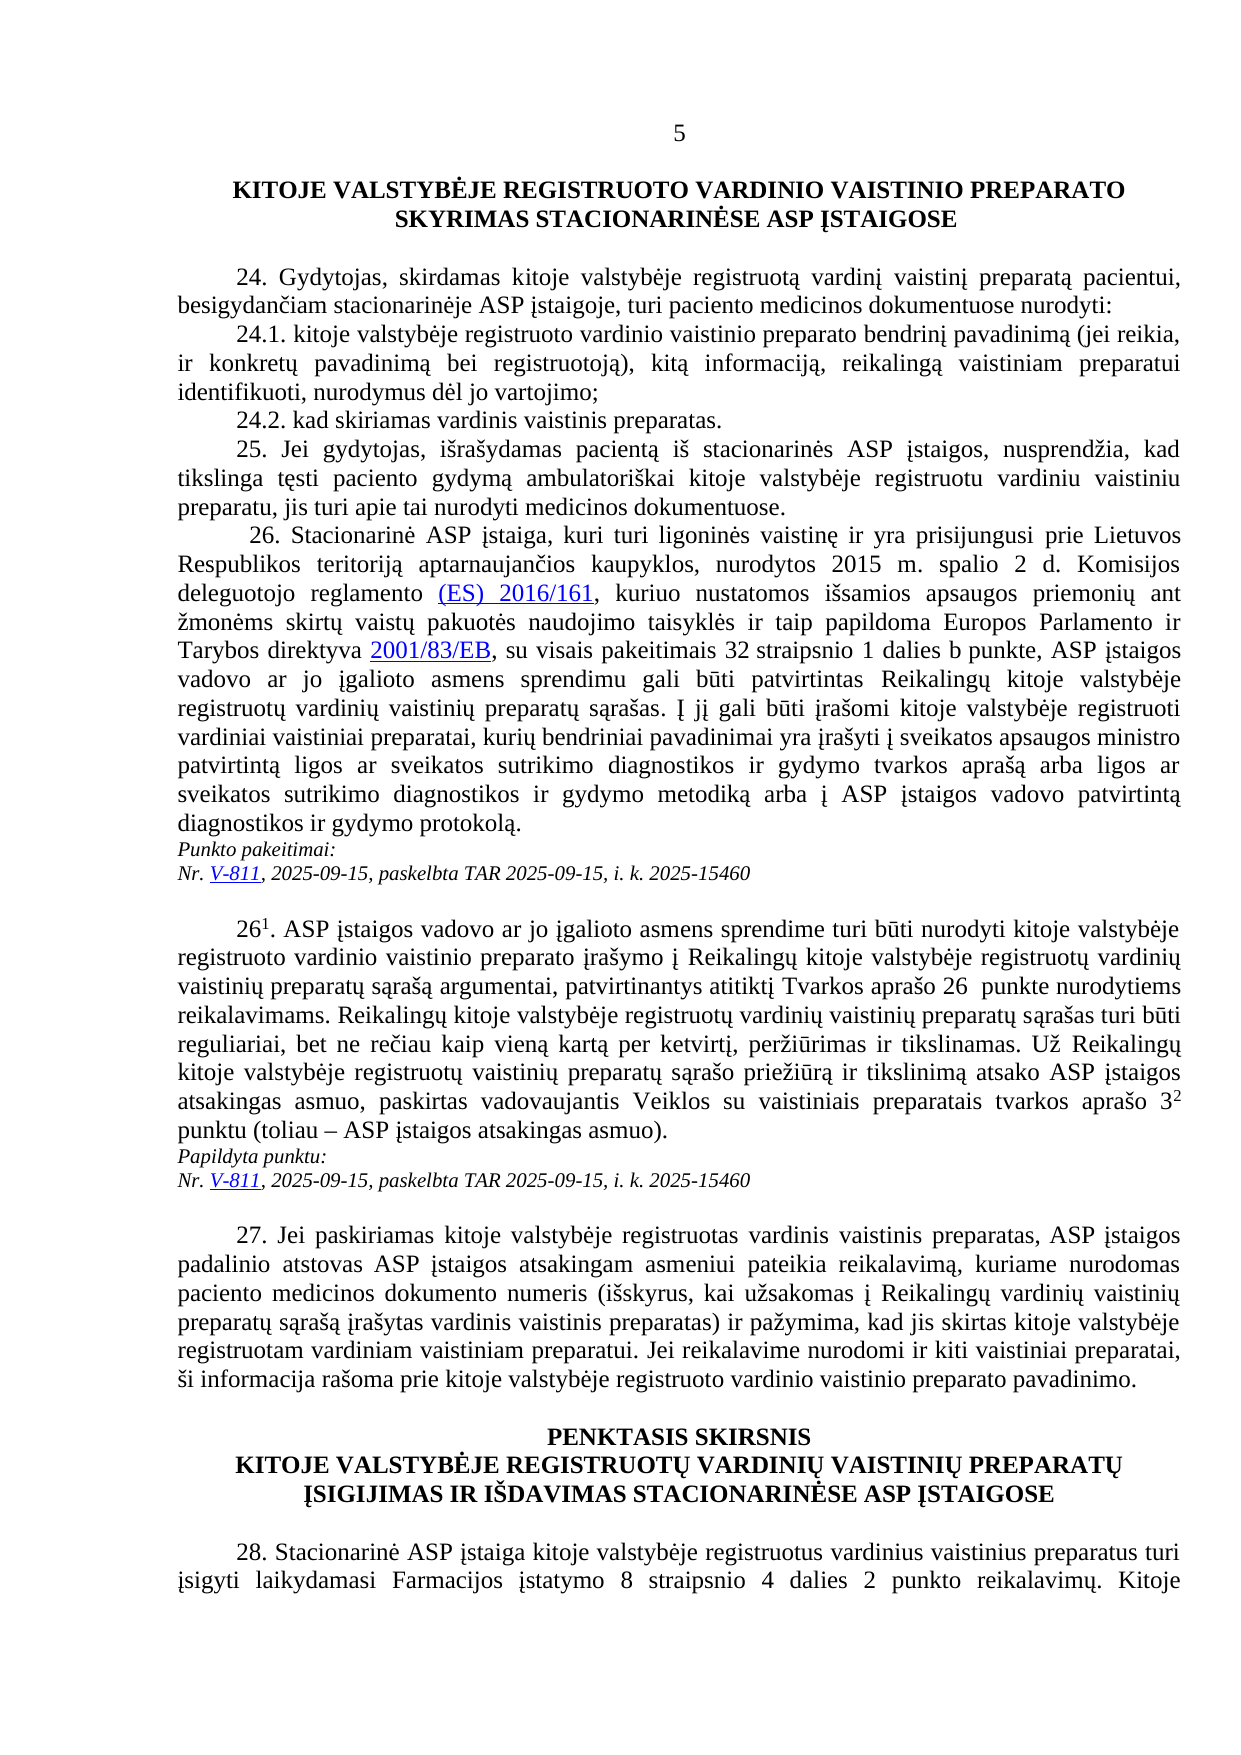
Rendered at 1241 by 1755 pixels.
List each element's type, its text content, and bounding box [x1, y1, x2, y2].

text 25. Jei gydytojas, išrašydamas pacientą iš stacionarinės ASP įstaigos, nusprendžia, kad tikslinga tęsti paciento gydymą ambulatoriškai kitoje valstybėje registruotu vardiniu vaistiniu preparatu, jis turi apie tai nurodyti medicinos dokumentuose. [177, 434, 1181, 521]
text Punkto pakeitimai: [177, 837, 1181, 861]
text PENKTASIS SKIRSNIS [177, 1422, 1181, 1451]
text 24. Gydytojas, skirdamas kitoje valstybėje registruotą vardinį vaistinį preparatą pacientui, besigydančiam stacionarinėje ASP įstaigoje, turi paciento medicinos dokumentuose nurodyti: [177, 262, 1181, 319]
text KITOJE VALSTYBĖJE REGISTRUOTŲ VARDINIŲ VAISTINIŲ PREPARATŲ ĮSIGIJIMAS IR IŠDAVIMAS STACIONARINĖSE ASP ĮSTAIGOSE [177, 1451, 1181, 1508]
text Nr. V-811, 2025-09-15, paskelbta TAR 2025-09-15, i. k. 2025-15460 [177, 1168, 1181, 1192]
text 24.2. kad skiriamas vardinis vaistinis preparatas. [177, 406, 1181, 434]
text KITOJE VALSTYBĖJE REGISTRUOTO VARDINIO VAISTINIO PREPARATO SKYRIMAS STACIONARINĖSE ASP ĮSTAIGOSE [177, 176, 1181, 233]
text 28. Stacionarinė ASP įstaiga kitoje valstybėje registruotus vardinius vaistinius preparatus turi įsigyti laikydamasi Farmacijos įstatymo 8 straipsnio 4 dalies 2 punkto reikalavimų. Kitoje [177, 1537, 1181, 1594]
text 26. Stacionarinė ASP įstaiga, kuri turi ligoninės vaistinę ir yra prisijungusi prie Lietuvos Respublikos teritoriją aptarnaujančios kaupyklos, nurodytos 2015 m. spalio 2 d. Komisijos deleguotojo reglamento (ES) 2016/161, kuriuo nustatomos išsamios apsaugos priemonių ant žmonėms skirtų vaistų pakuotės naudojimo taisyklės ir taip papildoma Europos Parlamento ir Tarybos direktyva 2001/83/EB, su visais pakeitimais 32 straipsnio 1 dalies b punkte, ASP įstaigos vadovo ar jo įgalioto asmens sprendimu gali būti patvirtintas Reikalingų kitoje valstybėje registruotų vardinių vaistinių preparatų sąrašas. Į jį gali būti įrašomi kitoje valstybėje registruoti vardiniai vaistiniai preparatai, kurių bendriniai pavadinimai yra įrašyti į sveikatos apsaugos ministro patvirtintą ligos ar sveikatos sutrikimo diagnostikos ir gydymo tvarkos aprašą arba ligos ar sveikatos sutrikimo diagnostikos ir gydymo metodiką arba į ASP įstaigos vadovo patvirtintą diagnostikos ir gydymo protokolą. [177, 521, 1181, 837]
text 24.1. kitoje valstybėje registruoto vardinio vaistinio preparato bendrinį pavadinimą (jei reikia, ir konkretų pavadinimą bei registruotoją), kitą informaciją, reikalingą vaistiniam preparatui identifikuoti, nurodymus dėl jo vartojimo; [177, 319, 1181, 406]
text 27. Jei paskiriamas kitoje valstybėje registruotas vardinis vaistinis preparatas, ASP įstaigos padalinio atstovas ASP įstaigos atsakingam asmeniui pateikia reikalavimą, kuriame nurodomas paciento medicinos dokumento numeris (išskyrus, kai užsakomas į Reikalingų vardinių vaistinių preparatų sąrašą įrašytas vardinis vaistinis preparatas) ir pažymima, kad jis skirtas kitoje valstybėje registruotam vardiniam vaistiniam preparatui. Jei reikalavime nurodomi ir kiti vaistiniai preparatai, ši informacija rašoma prie kitoje valstybėje registruoto vardinio vaistinio preparato pavadinimo. [177, 1221, 1181, 1393]
text Papildyta punktu: [177, 1144, 1181, 1168]
text 261. ASP įstaigos vadovo ar jo įgalioto asmens sprendime turi būti nurodyti kitoje valstybėje registruoto vardinio vaistinio preparato įrašymo į Reikalingų kitoje valstybėje registruotų vardinių vaistinių preparatų sąrašą argumentai, patvirtinantys atitiktį Tvarkos aprašo 26 punkte nurodytiems reikalavimams. Reikalingų kitoje valstybėje registruotų vardinių vaistinių preparatų sąrašas turi būti reguliariai, bet ne rečiau kaip vieną kartą per ketvirtį, peržiūrimas ir tikslinamas. Už Reikalingų kitoje valstybėje registruotų vaistinių preparatų sąrašo priežiūrą ir tikslinimą atsako ASP įstaigos atsakingas asmuo, paskirtas vadovaujantis Veiklos su vaistiniais preparatais tvarkos aprašo 32 punktu (toliau – ASP įstaigos atsakingas asmuo). [177, 914, 1181, 1144]
text Nr. V-811, 2025-09-15, paskelbta TAR 2025-09-15, i. k. 2025-15460 [177, 861, 1181, 885]
